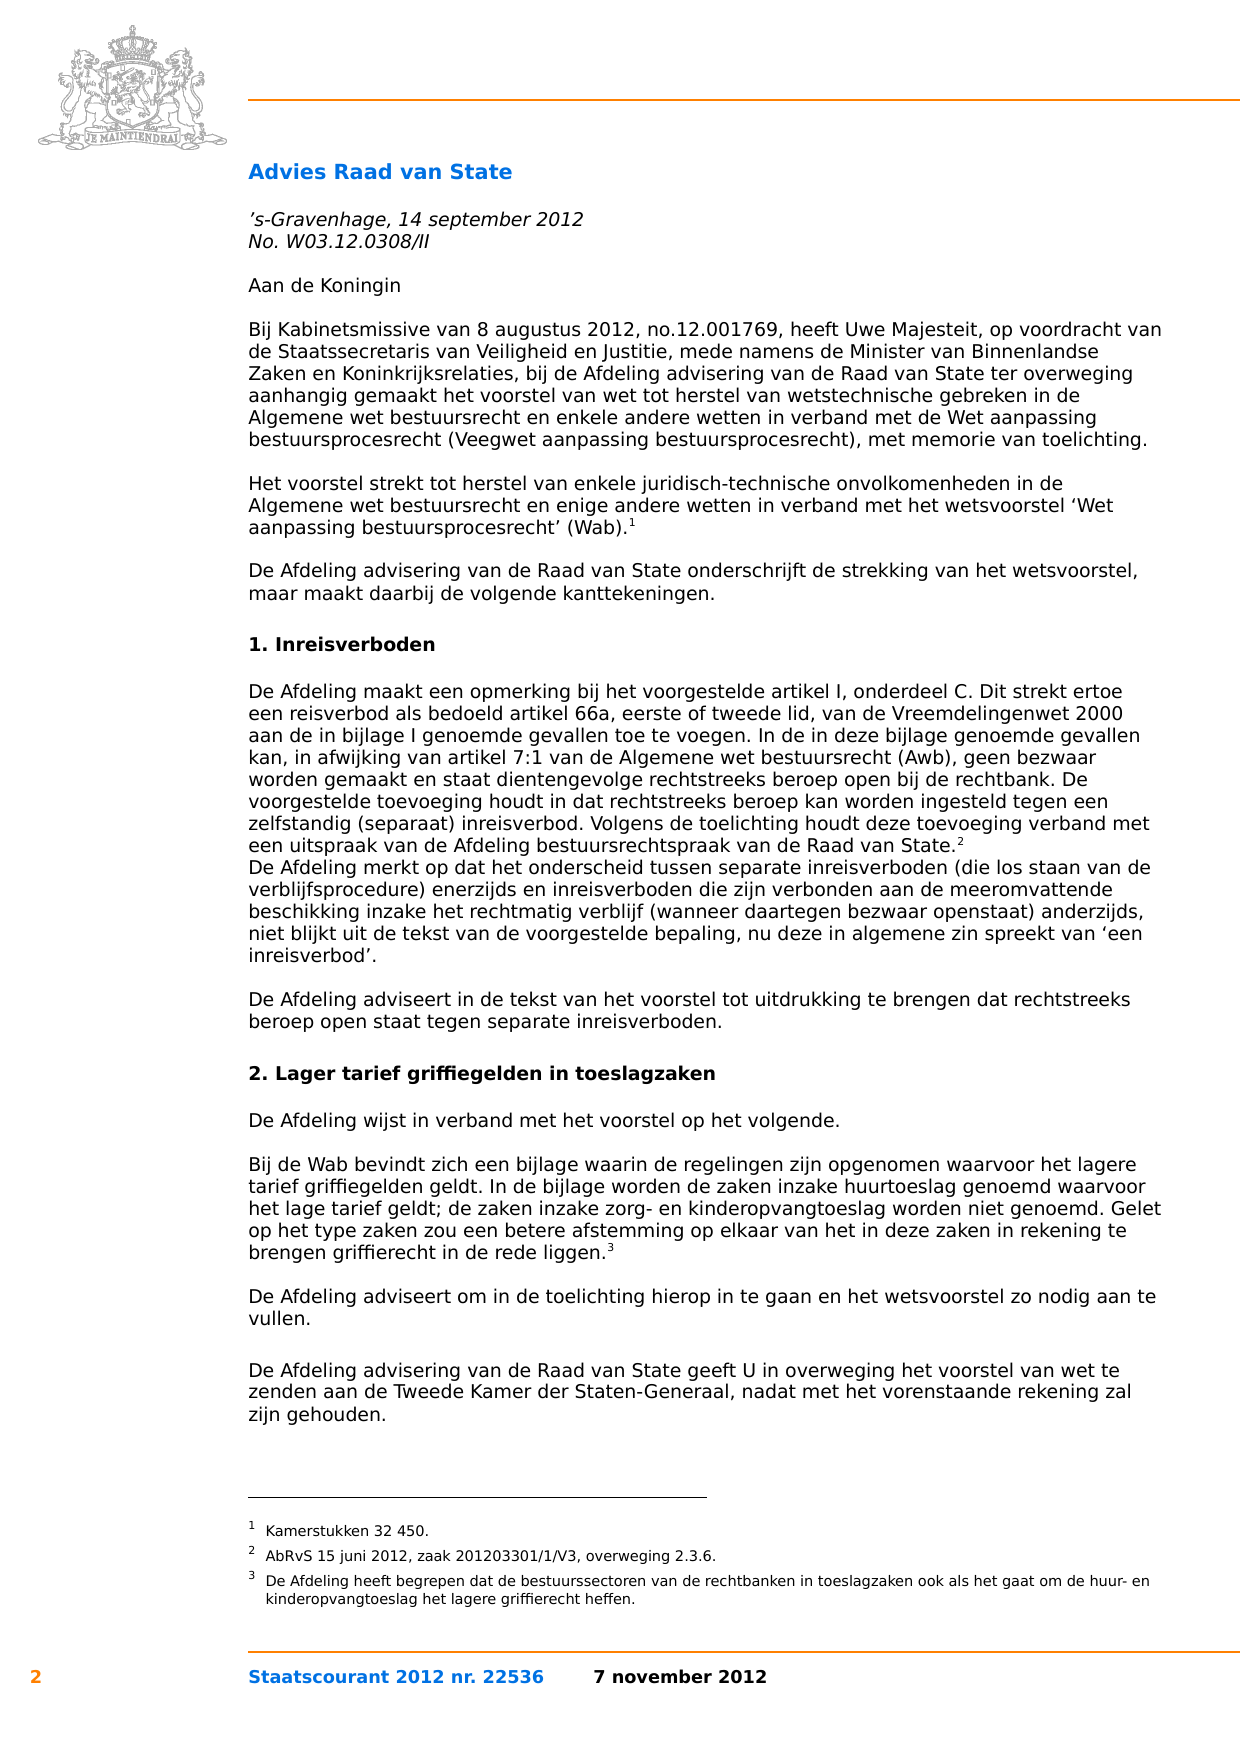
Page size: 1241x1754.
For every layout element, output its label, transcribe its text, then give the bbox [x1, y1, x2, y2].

text Aan de Koningin [248, 275, 1163, 297]
subtitle 2. Lager tarief griffiegelden in toeslagzaken [248, 1063, 1163, 1085]
text De Afdeling wijst in verband met het voorstel op het volgende. [248, 1110, 1163, 1132]
text De Afdeling heeft begrepen dat de bestuurssectoren van de rechtbanken in toeslagzaken ook als het gaat om de huur- en kinderopvangtoeslag het lagere griffierecht heffen. [248, 1569, 1163, 1608]
picture [38, 25, 227, 150]
subtitle 1. Inreisverboden [248, 634, 1163, 656]
text Het voorstel strekt tot herstel van enkele juridisch-technische onvolkomenheden in de Algemene wet bestuursrecht en enige andere wetten in verband met het wetsvoorstel ‘Wet aanpassing bestuursprocesrecht’ (Wab). [248, 473, 1163, 538]
text De Afdeling adviseert om in de toelichting hierop in te gaan en het wetsvoorstel zo nodig aan te vullen. [248, 1286, 1163, 1329]
text Bij de Wab bevindt zich een bijlage waarin de regelingen zijn opgenomen waarvoor het lagere tarief griffiegelden geldt. In de bijlage worden de zaken inzake huurtoeslag genoemd waarvoor het lage tarief geldt; de zaken inzake zorg- en kinderopvangtoeslag worden niet genoemd. Gelet op het type zaken zou een betere afstemming op elkaar van het in deze zaken in rekening te brengen griffierecht in de rede liggen. [248, 1154, 1163, 1264]
text De Afdeling advisering van de Raad van State onderschrijft de strekking van het wetsvoorstel, maar maakt daarbij de volgende kanttekeningen. [248, 560, 1163, 604]
text De Afdeling advisering van de Raad van State geeft U in overweging het voorstel van wet te zenden aan de Tweede Kamer der Staten-Generaal, nadat met het vorenstaande rekening zal zijn gehouden. [248, 1359, 1163, 1425]
text De Afdeling maakt een opmerking bij het voorgestelde artikel I, onderdeel C. Dit strekt ertoe een reisverbod als bedoeld artikel 66a, eerste of tweede lid, van de Vreemdelingenwet 2000 aan de in bijlage I genoemde gevallen toe te voegen. In de in deze bijlage genoemde gevallen kan, in afwijking van artikel 7:1 van de Algemene wet bestuursrecht (Awb), geen bezwaar worden gemaakt en staat dientengevolge rechtstreeks beroep open bij de rechtbank. De voorgestelde toevoeging houdt in dat rechtstreeks beroep kan worden ingesteld tegen een zelfstandig (separaat) inreisverbod. Volgens de toelichting houdt deze toevoeging verband met een uitspraak van de Afdeling bestuursrechtspraak van de Raad van State. [248, 681, 1163, 857]
text De Afdeling merkt op dat het onderscheid tussen separate inreisverboden (die los staan van de verblijfsprocedure) enerzijds en inreisverboden die zijn verbonden aan de meeromvattende beschikking inzake het rechtmatig verblijf (wanneer daartegen bezwaar openstaat) anderzijds, niet blijkt uit de tekst van de voorgestelde bepaling, nu deze in algemene zin spreekt van ‘een inreisverbod’. [248, 857, 1163, 967]
subtitle Advies Raad van State [248, 160, 1163, 184]
text Bij Kabinetsmissive van 8 augustus 2012, no.12.001769, heeft Uwe Majesteit, op voordracht van de Staatssecretaris van Veiligheid en Justitie, mede namens de Minister van Binnenlandse Zaken en Koninkrijksrelaties, bij de Afdeling advisering van de Raad van State ter overweging aanhangig gemaakt het voorstel van wet tot herstel van wetstechnische gebreken in de Algemene wet bestuursrecht en enkele andere wetten in verband met de Wet aanpassing bestuursprocesrecht (Veegwet aanpassing bestuursprocesrecht), met memorie van toelichting. [248, 319, 1163, 451]
text AbRvS 15 juni 2012, zaak 201203301/1/V3, overweging 2.3.6. [248, 1544, 1163, 1566]
text ’s-Gravenhage, 14 september 2012 [248, 209, 1163, 231]
text De Afdeling adviseert in de tekst van het voorstel tot uitdrukking te brengen dat rechtstreeks beroep open staat tegen separate inreisverboden. [248, 989, 1163, 1033]
text No. W03.12.0308/II [248, 231, 1163, 253]
text Kamerstukken 32 450. [248, 1519, 1163, 1541]
